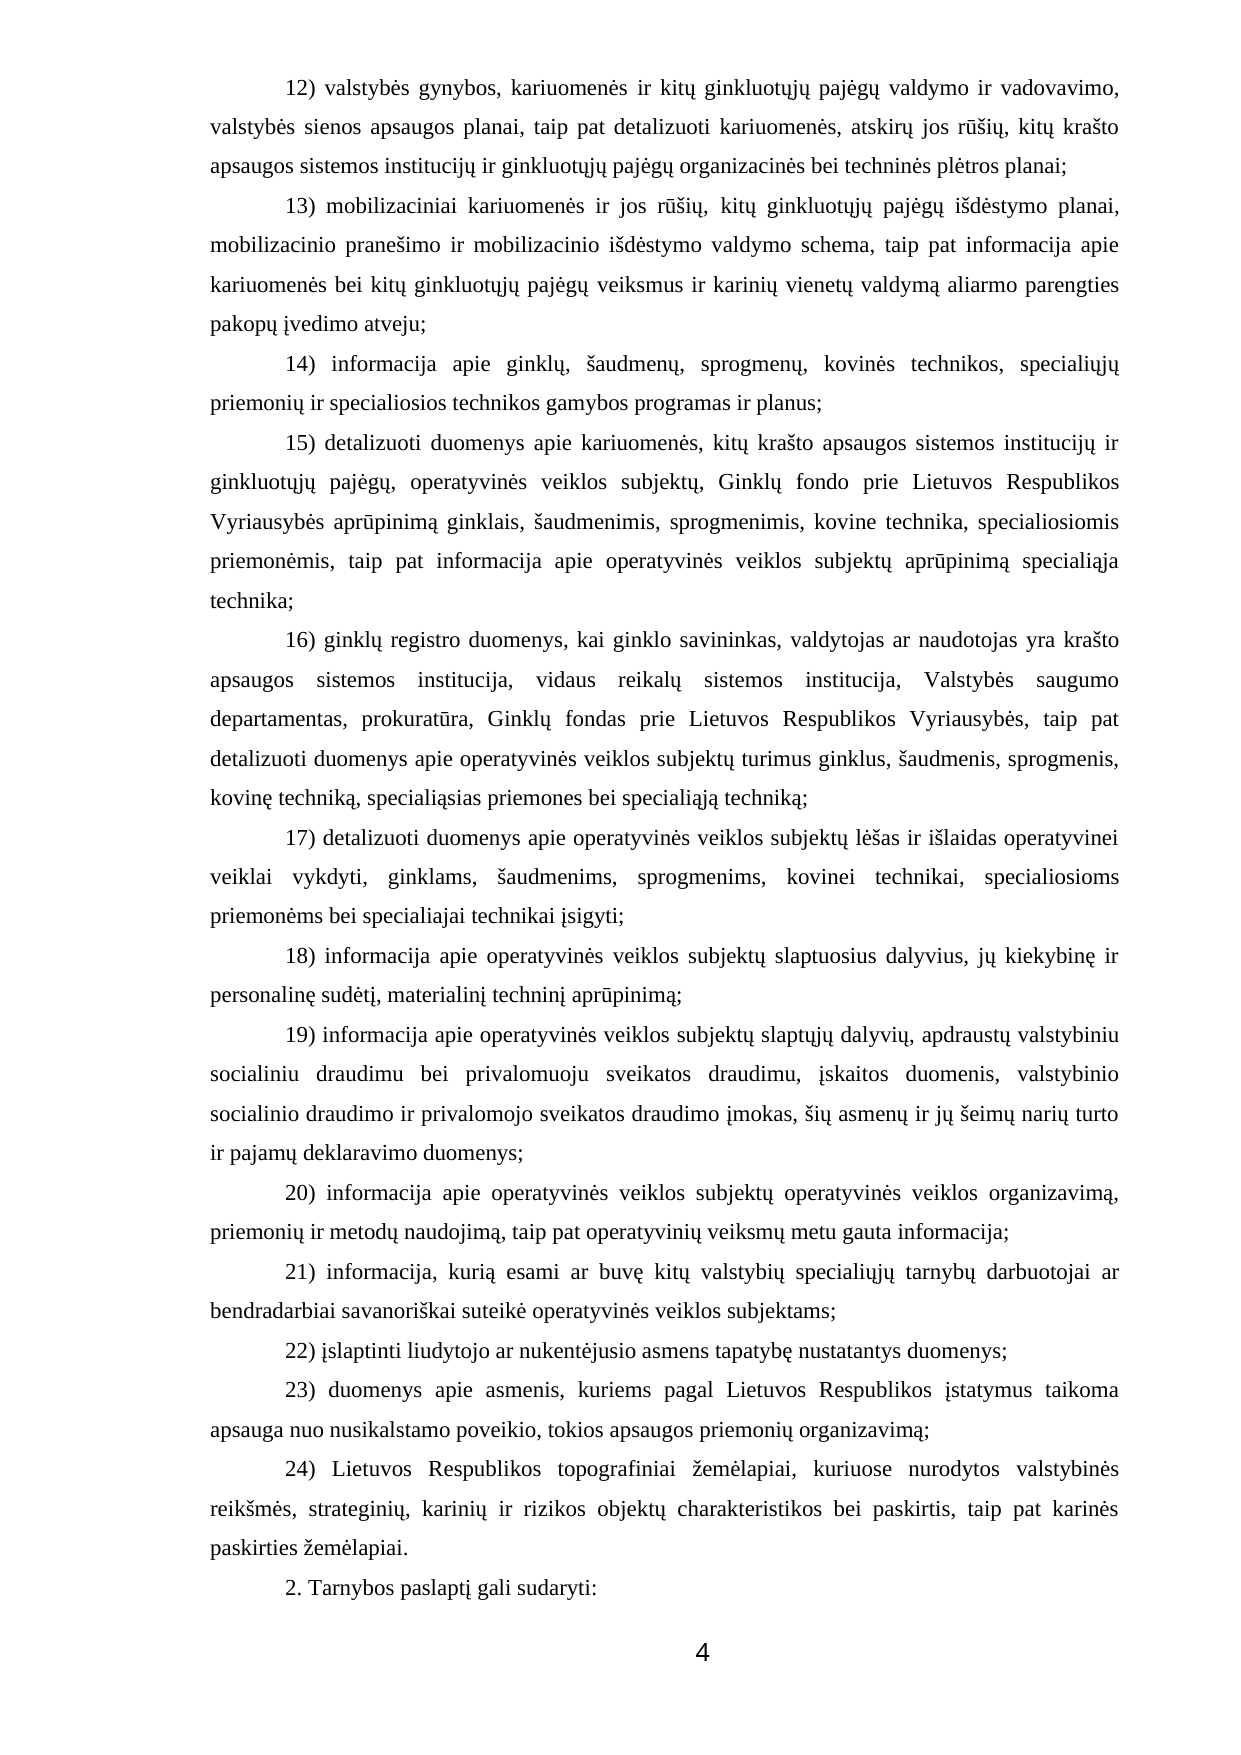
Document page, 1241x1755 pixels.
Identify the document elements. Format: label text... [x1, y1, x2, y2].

text 23) duomenys apie asmenis, kuriems pagal Lietuvos Respublikos įstatymus taikoma apsauga nuo nusikalstamo poveikio, tokios apsaugos priemonių organizavimą; [210, 1376, 1120, 1442]
text 22) įslaptinti liudytojo ar nukentėjusio asmens tapatybę nustatantys duomenys; [210, 1337, 1120, 1363]
text 20) informacija apie operatyvinės veiklos subjektų operatyvinės veiklos organizavimą, priemonių ir metodų naudojimą, taip pat operatyvinių veiksmų metu gauta informacija; [210, 1179, 1120, 1245]
text 24) Lietuvos Respublikos topografiniai žemėlapiai, kuriuose nurodytos valstybinės reikšmės, strateginių, karinių ir rizikos objektų charakteristikos bei paskirtis, taip pat karinės paskirties žemėlapiai. [210, 1455, 1120, 1561]
text 21) informacija, kurią esami ar buvę kitų valstybių specialiųjų tarnybų darbuotojai ar bendradarbiai savanoriškai suteikė operatyvinės veiklos subjektams; [210, 1258, 1120, 1324]
text 19) informacija apie operatyvinės veiklos subjektų slaptųjų dalyvių, apdraustų valstybiniu socialiniu draudimu bei privalomuoju sveikatos draudimu, įskaitos duomenis, valstybinio socialinio draudimo ir privalomojo sveikatos draudimo įmokas, šių asmenų ir jų šeimų narių turto ir pajamų deklaravimo duomenys; [210, 1021, 1120, 1166]
text 17) detalizuoti duomenys apie operatyvinės veiklos subjektų lėšas ir išlaidas operatyvinei veiklai vykdyti, ginklams, šaudmenims, sprogmenims, kovinei technikai, specialiosioms priemonėms bei specialiajai technikai įsigyti; [210, 824, 1120, 929]
text 2. Tarnybos paslaptį gali sudaryti: [210, 1574, 1120, 1600]
text 16) ginklų registro duomenys, kai ginklo savininkas, valdytojas ar naudotojas yra krašto apsaugos sistemos institucija, vidaus reikalų sistemos institucija, Valstybės saugumo departamentas, prokuratūra, Ginklų fondas prie Lietuvos Respublikos Vyriausybės, taip pat detalizuoti duomenys apie operatyvinės veiklos subjektų turimus ginklus, šaudmenis, sprogmenis, kovinę techniką, specialiąsias priemones bei specialiąją techniką; [210, 626, 1120, 811]
text 15) detalizuoti duomenys apie kariuomenės, kitų krašto apsaugos sistemos institucijų ir ginkluotųjų pajėgų, operatyvinės veiklos subjektų, Ginklų fondo prie Lietuvos Respublikos Vyriausybės aprūpinimą ginklais, šaudmenimis, sprogmenimis, kovine technika, specialiosiomis priemonėmis, taip pat informacija apie operatyvinės veiklos subjektų aprūpinimą specialiąja technika; [210, 429, 1120, 613]
text 12) valstybės gynybos, kariuomenės ir kitų ginkluotųjų pajėgų valdymo ir vadovavimo, valstybės sienos apsaugos planai, taip pat detalizuoti kariuomenės, atskirų jos rūšių, kitų krašto apsaugos sistemos institucijų ir ginkluotųjų pajėgų organizacinės bei techninės plėtros planai; [210, 73, 1120, 179]
text 14) informacija apie ginklų, šaudmenų, sprogmenų, kovinės technikos, specialiųjų priemonių ir specialiosios technikos gamybos programas ir planus; [210, 350, 1120, 416]
text 18) informacija apie operatyvinės veiklos subjektų slaptuosius dalyvius, jų kiekybinę ir personalinę sudėtį, materialinį techninį aprūpinimą; [210, 942, 1120, 1008]
text 13) mobilizaciniai kariuomenės ir jos rūšių, kitų ginkluotųjų pajėgų išdėstymo planai, mobilizacinio pranešimo ir mobilizacinio išdėstymo valdymo schema, taip pat informacija apie kariuomenės bei kitų ginkluotųjų pajėgų veiksmus ir karinių vienetų valdymą aliarmo parengties pakopų įvedimo atveju; [210, 192, 1120, 337]
